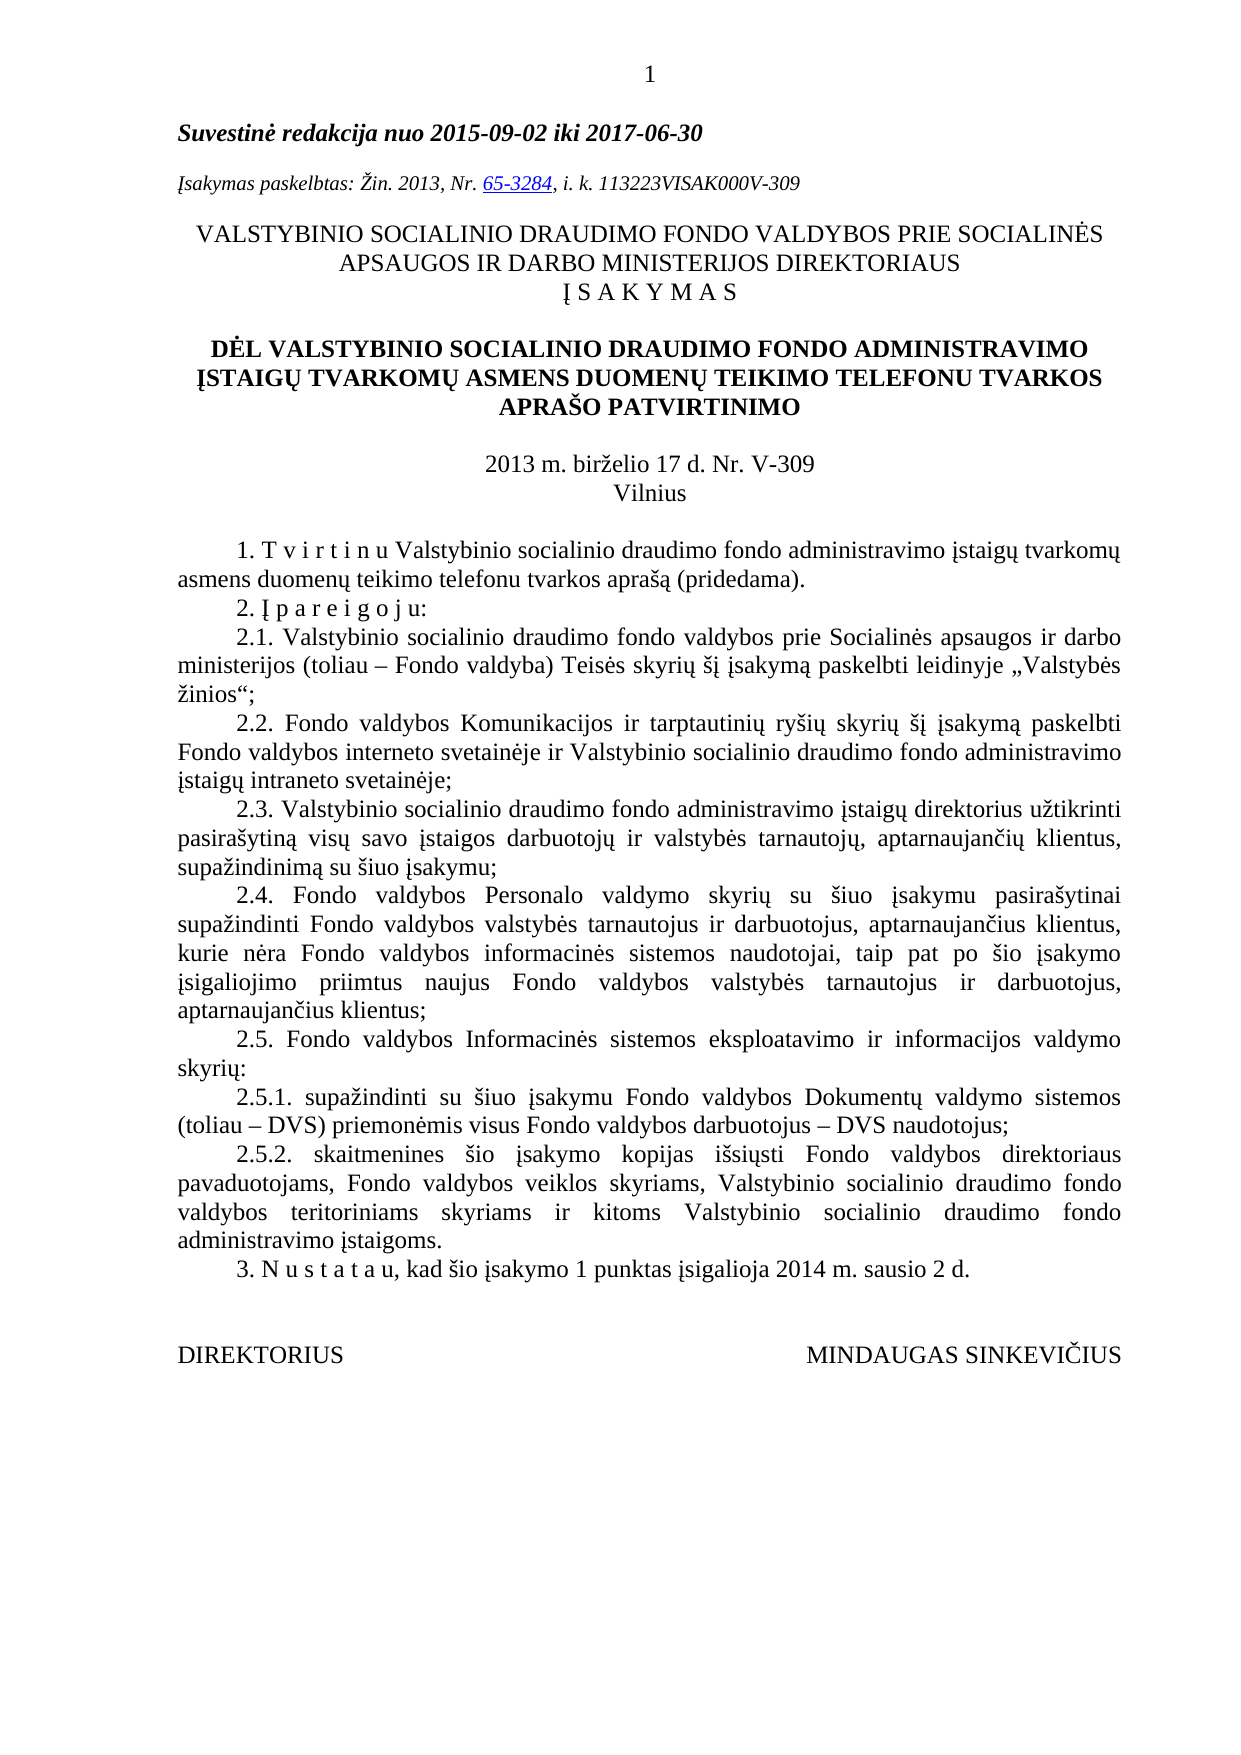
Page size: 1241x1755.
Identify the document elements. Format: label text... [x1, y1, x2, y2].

text Direktorius Mindaugas Sinkevičius [177, 1340, 1122, 1369]
text 2. Į p a r e i g o j u: [177, 593, 1122, 622]
text Suvestinė redakcija nuo 2015-09-02 iki 2017-06-30 [177, 118, 1122, 147]
text 2.5.2. skaitmenines šio įsakymo kopijas išsiųsti Fondo valdybos direktoriaus pavaduotojams, Fondo valdybos veiklos skyriams, Valstybinio socialinio draudimo fondo valdybos teritoriniams skyriams ir kitoms Valstybinio socialinio draudimo fondo administravimo įstaigoms. [177, 1139, 1122, 1254]
text 2.1. Valstybinio socialinio draudimo fondo valdybos prie Socialinės apsaugos ir darbo ministerijos (toliau – Fondo valdyba) Teisės skyrių šį įsakymą paskelbti leidinyje „Valstybės žinios“; [177, 622, 1122, 708]
text 2013 m. birželio 17 d. Nr. V-309 [177, 449, 1122, 478]
text 2.5. Fondo valdybos Informacinės sistemos eksploatavimo ir informacijos valdymo skyrių: [177, 1024, 1122, 1082]
text 2.2. Fondo valdybos Komunikacijos ir tarptautinių ryšių skyrių šį įsakymą paskelbti Fondo valdybos interneto svetainėje ir Valstybinio socialinio draudimo fondo administravimo įstaigų intraneto svetainėje; [177, 708, 1122, 794]
text 3. N u s t a t a u, kad šio įsakymo 1 punktas įsigalioja 2014 m. sausio 2 d. [177, 1254, 1122, 1283]
text Valstybinio socialinio draudimo fondo valdybos prie Socialinės apsaugos ir darbo ministerijos DirektoriAus [177, 219, 1122, 277]
text 1. T v i r t i n u Valstybinio socialinio draudimo fondo administravimo įstaigų tvarkomų asmens duomenų teikimo telefonu tvarkos aprašą (pridedama). [177, 535, 1122, 593]
text 2.5.1. supažindinti su šiuo įsakymu Fondo valdybos Dokumentų valdymo sistemos (toliau – DVS) priemonėmis visus Fondo valdybos darbuotojus – DVS naudotojus; [177, 1082, 1122, 1139]
text Įsakymas paskelbtas: Žin. 2013, Nr. 65-3284, i. k. 113223VISAK000V-309 [177, 171, 1122, 195]
text Vilnius [177, 478, 1122, 507]
text Dėl Valstybinio socialinio draudimo fondo administravimo įstaigų tvarkomų Asmens duomenų teikimo telefonu tvarkos aprašo patvirtinimo [177, 334, 1122, 420]
text 2.4. Fondo valdybos Personalo valdymo skyrių su šiuo įsakymu pasirašytinai supažindinti Fondo valdybos valstybės tarnautojus ir darbuotojus, aptarnaujančius klientus, kurie nėra Fondo valdybos informacinės sistemos naudotojai, taip pat po šio įsakymo įsigaliojimo priimtus naujus Fondo valdybos valstybės tarnautojus ir darbuotojus, aptarnaujančius klientus; [177, 880, 1122, 1024]
text Į s a k y m a s [177, 277, 1122, 305]
text 2.3. Valstybinio socialinio draudimo fondo administravimo įstaigų direktorius užtikrinti pasirašytiną visų savo įstaigos darbuotojų ir valstybės tarnautojų, aptarnaujančių klientus, supažindinimą su šiuo įsakymu; [177, 794, 1122, 880]
